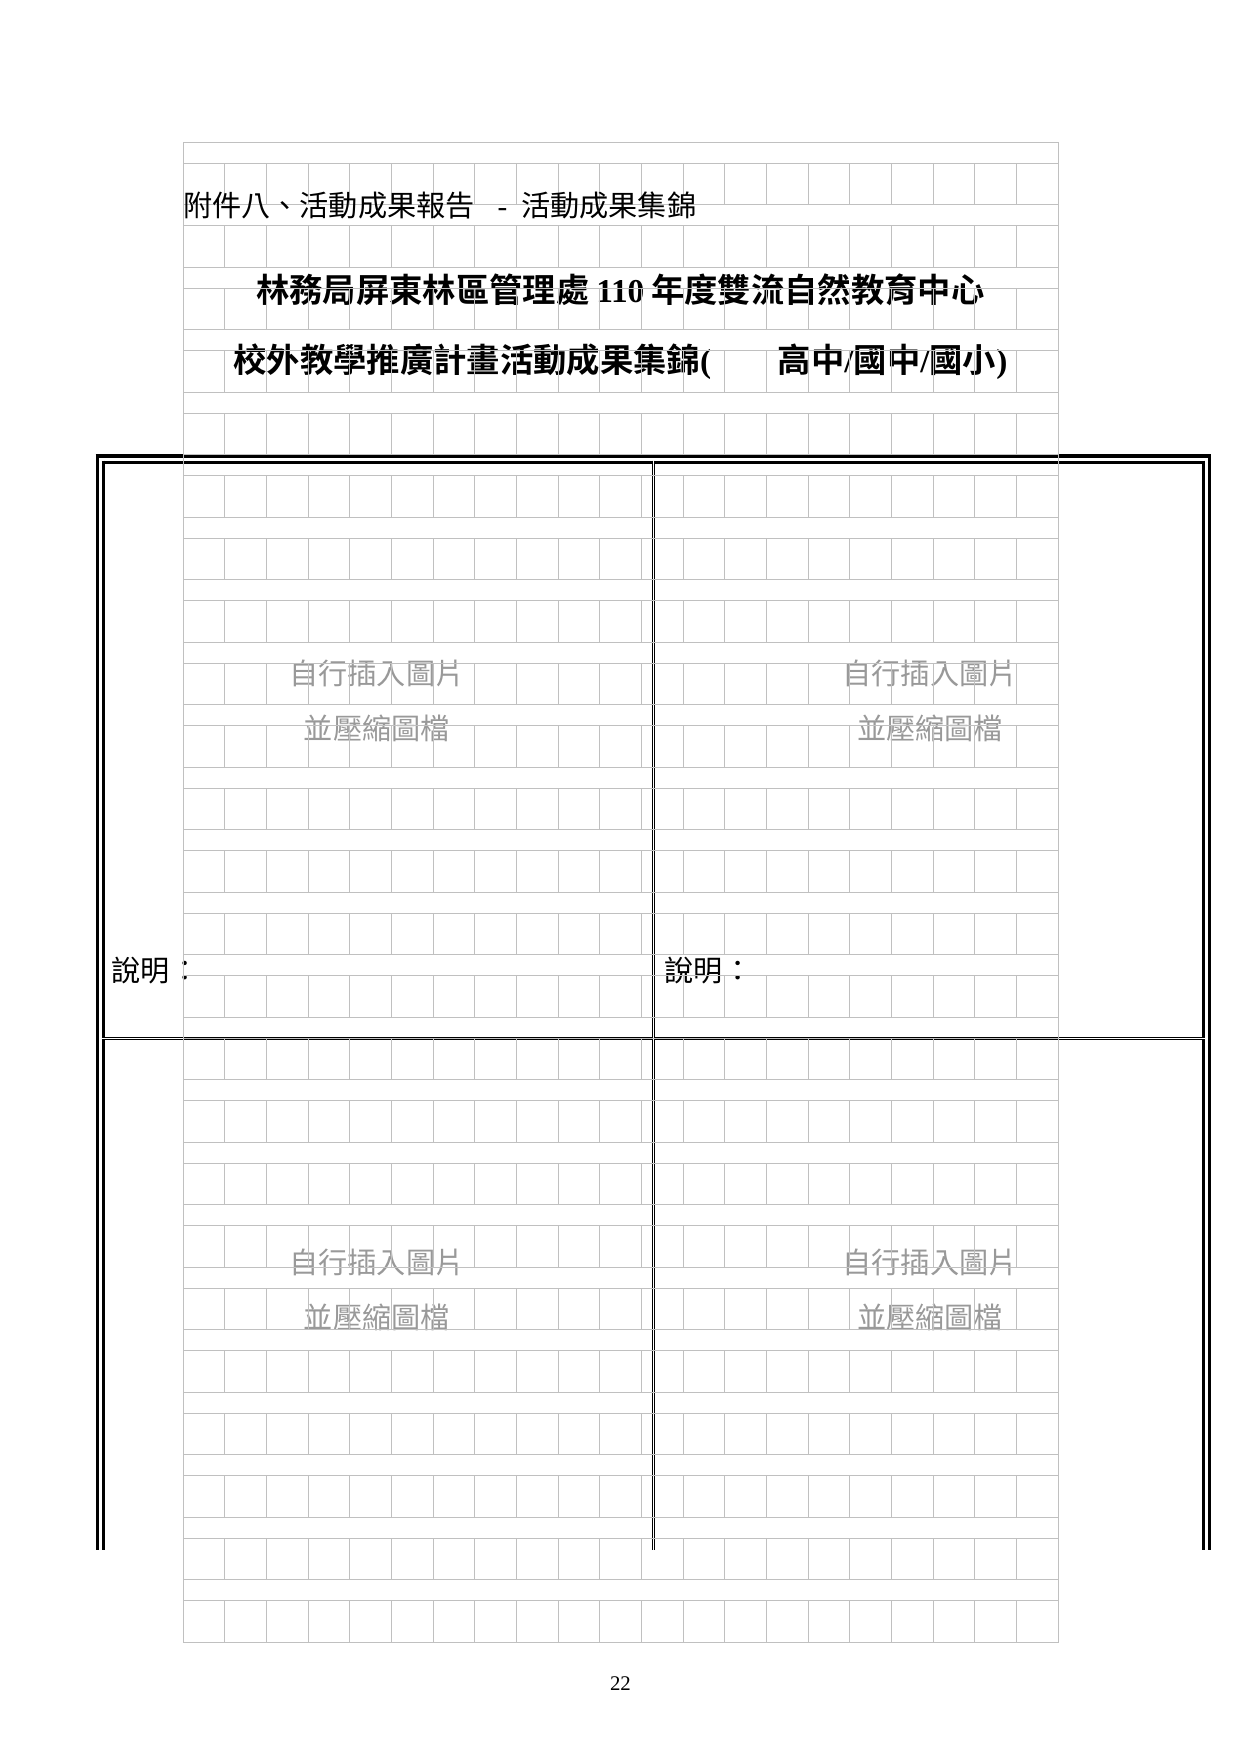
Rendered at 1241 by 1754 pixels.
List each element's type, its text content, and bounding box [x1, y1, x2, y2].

table_cell 自行插入圖片 並壓縮圖檔 [600, 1101, 641, 1142]
table_header 自行插入圖片 並壓縮圖檔 [309, 726, 349, 767]
text 校外教學推廣計畫活動成果集錦( 高中/國中/國小) [392, 351, 433, 382]
table_cell 自行插入圖片 並壓縮圖檔 [184, 1539, 224, 1550]
table_header 自行插入圖片 並壓縮圖檔 [184, 768, 652, 788]
table_header 自行插入圖片 並壓縮圖檔 [850, 851, 891, 892]
table_header 自行插入圖片 並壓縮圖檔 [1017, 664, 1058, 704]
table_header 自行插入圖片 並壓縮圖檔 [559, 601, 599, 642]
text 校外教學推廣計畫活動成果集錦( 高中/國中/國小) [600, 351, 641, 382]
table_header 自行插入圖片 並壓縮圖檔 [410, 664, 431, 683]
text 林務局屏東林區管理處110年度雙流自然教育中心 [850, 289, 891, 312]
table_cell 說明： [309, 948, 349, 954]
table_cell 自行插入圖片 並壓縮圖檔 [684, 1351, 724, 1392]
table_header 自行插入圖片 並壓縮圖檔 [600, 539, 641, 579]
table_cell 自行插入圖片 並壓縮圖檔 [767, 1351, 808, 1392]
table_cell 說明： [309, 976, 349, 1017]
table_header 自行插入圖片 並壓縮圖檔 [559, 789, 599, 829]
table_header 自行插入圖片 並壓縮圖檔 [655, 830, 1058, 850]
table_header 自行插入圖片 並壓縮圖檔 [350, 789, 391, 829]
table_header 自行插入圖片 並壓縮圖檔 [434, 664, 474, 704]
table_header 自行插入圖片 並壓縮圖檔 [684, 914, 724, 948]
text 校外教學推廣計畫活動成果集錦( 高中/國中/國小) [850, 351, 891, 382]
table_header 自行插入圖片 並壓縮圖檔 [475, 664, 516, 704]
table_header 自行插入圖片 並壓縮圖檔 [309, 789, 349, 829]
table_cell 說明： [184, 1018, 652, 1037]
table_cell 自行插入圖片 並壓縮圖檔 [809, 1289, 849, 1329]
table_header 自行插入圖片 並壓縮圖檔 [684, 601, 724, 642]
table_header 自行插入圖片 並壓縮圖檔 [892, 539, 933, 579]
table_header 自行插入圖片 並壓縮圖檔 [434, 726, 474, 767]
table_header 自行插入圖片 並壓縮圖檔 [767, 851, 808, 892]
table_header 自行插入圖片 並壓縮圖檔 [184, 518, 652, 538]
table_header 自行插入圖片 並壓縮圖檔 [725, 664, 766, 704]
table_cell 自行插入圖片 並壓縮圖檔 [642, 1101, 652, 1142]
table_header 自行插入圖片 並壓縮圖檔 [892, 664, 933, 704]
table_header 自行插入圖片 並壓縮圖檔 [225, 789, 266, 829]
table_cell 自行插入圖片 並壓縮圖檔 [434, 1539, 474, 1550]
table_header 自行插入圖片 並壓縮圖檔 [267, 851, 308, 892]
table_cell 自行插入圖片 並壓縮圖檔 [655, 1455, 1058, 1475]
table_cell 自行插入圖片 並壓縮圖檔 [184, 1518, 652, 1538]
table_cell 自行插入圖片 並壓縮圖檔 [1017, 1476, 1058, 1517]
table_header 自行插入圖片 並壓縮圖檔 [948, 726, 969, 738]
table_header 自行插入圖片 並壓縮圖檔 [267, 789, 308, 829]
table_cell 自行插入圖片 並壓縮圖檔 [434, 1040, 474, 1079]
table_cell 自行插入圖片 並壓縮圖檔 [655, 1164, 683, 1204]
table_cell 說明： [767, 976, 808, 1017]
table_cell 說明： [1059, 948, 1202, 1037]
table_header 自行插入圖片 並壓縮圖檔 [934, 539, 974, 579]
table_header 自行插入圖片 並壓縮圖檔 [684, 851, 724, 892]
text 校外教學推廣計畫活動成果集錦( 高中/國中/國小) [267, 351, 308, 382]
table_cell 自行插入圖片 並壓縮圖檔 [767, 1040, 808, 1079]
table_cell 自行插入圖片 並壓縮圖檔 [600, 1351, 641, 1392]
table_cell 自行插入圖片 並壓縮圖檔 [517, 1539, 558, 1550]
text 校外教學推廣計畫活動成果集錦( 高中/國中/國小) [975, 351, 1016, 382]
table_cell 自行插入圖片 並壓縮圖檔 [395, 1307, 416, 1327]
table_cell 自行插入圖片 並壓縮圖檔 [767, 1289, 808, 1329]
table_header 自行插入圖片 並壓縮圖檔 [309, 851, 349, 892]
table_header 自行插入圖片 並壓縮圖檔 [267, 726, 308, 767]
text 林務局屏東林區管理處110年度雙流自然教育中心 [517, 289, 558, 312]
table_cell 自行插入圖片 並壓縮圖檔 [517, 1101, 558, 1142]
table_cell 自行插入圖片 並壓縮圖檔 [975, 1040, 1016, 1079]
table_header 自行插入圖片 並壓縮圖檔 [655, 464, 1058, 475]
table_header 自行插入圖片 並壓縮圖檔 [642, 601, 652, 642]
table_cell 自行插入圖片 並壓縮圖檔 [600, 1476, 641, 1517]
table_header 自行插入圖片 並壓縮圖檔 [392, 601, 433, 642]
table_cell 自行插入圖片 並壓縮圖檔 [655, 1289, 683, 1329]
table_cell 自行插入圖片 並壓縮圖檔 [517, 1476, 558, 1517]
table_cell 自行插入圖片 並壓縮圖檔 [850, 1101, 891, 1142]
table_header 自行插入圖片 並壓縮圖檔 [1017, 476, 1058, 517]
text 林務局屏東林區管理處110年度雙流自然教育中心 [350, 289, 391, 312]
table_header 自行插入圖片 並壓縮圖檔 [725, 601, 766, 642]
table_cell 自行插入圖片 並壓縮圖檔 [1017, 1539, 1058, 1550]
table_cell 自行插入圖片 並壓縮圖檔 [809, 1164, 849, 1204]
table_header 自行插入圖片 並壓縮圖檔 [600, 664, 641, 704]
table_cell 自行插入圖片 並壓縮圖檔 [1017, 1101, 1058, 1142]
table_header 自行插入圖片 並壓縮圖檔 [350, 539, 391, 579]
table_cell 自行插入圖片 並壓縮圖檔 [684, 1101, 724, 1142]
table_header 自行插入圖片 並壓縮圖檔 [850, 539, 891, 579]
table_header 自行插入圖片 並壓縮圖檔 [892, 601, 933, 642]
table_cell 自行插入圖片 並壓縮圖檔 [725, 1539, 766, 1550]
text 校外教學推廣計畫活動成果集錦( 高中/國中/國小) [892, 351, 933, 382]
table_header 自行插入圖片 並壓縮圖檔 [517, 726, 558, 767]
table_header 自行插入圖片 並壓縮圖檔 [767, 726, 808, 767]
table_cell 自行插入圖片 並壓縮圖檔 [948, 1307, 969, 1327]
table_cell 自行插入圖片 並壓縮圖檔 [392, 1164, 433, 1204]
table_cell 說明： [655, 976, 683, 1017]
table_cell 自行插入圖片 並壓縮圖檔 [684, 1539, 724, 1550]
table_cell 自行插入圖片 並壓縮圖檔 [309, 1101, 349, 1142]
table_cell 說明： [350, 976, 391, 1017]
table_cell 自行插入圖片 並壓縮圖檔 [309, 1539, 349, 1550]
text 林務局屏東林區管理處110年度雙流自然教育中心 [267, 289, 308, 312]
table_cell 自行插入圖片 並壓縮圖檔 [655, 1393, 1058, 1413]
table_header 自行插入圖片 並壓縮圖檔 [975, 789, 1016, 829]
table_header 自行插入圖片 並壓縮圖檔 [655, 601, 683, 642]
table_header 自行插入圖片 並壓縮圖檔 [517, 914, 558, 948]
table_cell 自行插入圖片 並壓縮圖檔 [105, 1040, 183, 1550]
table_cell 自行插入圖片 並壓縮圖檔 [725, 1164, 766, 1204]
table_cell 自行插入圖片 並壓縮圖檔 [892, 1164, 933, 1204]
text 林務局屏東林區管理處110年度雙流自然教育中心 [225, 289, 266, 312]
table_cell 自行插入圖片 並壓縮圖檔 [517, 1164, 558, 1204]
table_header 自行插入圖片 並壓縮圖檔 [184, 580, 652, 600]
table_cell 自行插入圖片 並壓縮圖檔 [309, 1040, 349, 1079]
table_cell 說明： [434, 948, 474, 954]
table_cell 自行插入圖片 並壓縮圖檔 [934, 1040, 974, 1079]
table_cell 自行插入圖片 並壓縮圖檔 [809, 1351, 849, 1392]
table_header 自行插入圖片 並壓縮圖檔 [517, 539, 558, 579]
table_header 自行插入圖片 並壓縮圖檔 [395, 726, 416, 738]
table_header 自行插入圖片 並壓縮圖檔 [184, 539, 224, 579]
table_cell 自行插入圖片 並壓縮圖檔 [517, 1226, 558, 1267]
table_cell 自行插入圖片 並壓縮圖檔 [655, 1476, 683, 1517]
table_cell 說明： [600, 976, 641, 1017]
table_header 自行插入圖片 並壓縮圖檔 [100, 458, 183, 948]
table_header 自行插入圖片 並壓縮圖檔 [184, 893, 652, 913]
table_cell 自行插入圖片 並壓縮圖檔 [517, 1351, 558, 1392]
table_cell 自行插入圖片 並壓縮圖檔 [434, 1289, 474, 1329]
table_cell 自行插入圖片 並壓縮圖檔 [975, 1414, 1016, 1454]
table_cell 自行插入圖片 並壓縮圖檔 [892, 1351, 933, 1392]
table_cell 自行插入圖片 並壓縮圖檔 [184, 1393, 652, 1413]
text 校外教學推廣計畫活動成果集錦( 高中/國中/國小) [517, 351, 558, 382]
table_header 自行插入圖片 並壓縮圖檔 [392, 789, 433, 829]
text 林務局屏東林區管理處110年度雙流自然教育中心 [184, 268, 1058, 288]
table_cell 自行插入圖片 並壓縮圖檔 [975, 1289, 1016, 1329]
table_cell 自行插入圖片 並壓縮圖檔 [642, 1040, 652, 1079]
table_header 自行插入圖片 並壓縮圖檔 [184, 601, 224, 642]
table_header 自行插入圖片 並壓縮圖檔 [475, 726, 516, 767]
table_header 自行插入圖片 並壓縮圖檔 [975, 601, 1016, 642]
table_header 自行插入圖片 並壓縮圖檔 [642, 539, 652, 579]
table_cell 自行插入圖片 並壓縮圖檔 [725, 1414, 766, 1454]
table_header 自行插入圖片 並壓縮圖檔 [1017, 789, 1058, 829]
table_cell 說明： [934, 976, 974, 1017]
table_cell 自行插入圖片 並壓縮圖檔 [309, 1226, 349, 1267]
table_cell 說明： [1017, 976, 1058, 1017]
table_header 自行插入圖片 並壓縮圖檔 [975, 539, 1016, 579]
table_cell 自行插入圖片 並壓縮圖檔 [225, 1164, 266, 1204]
table_header 自行插入圖片 並壓縮圖檔 [267, 476, 308, 517]
table_header 自行插入圖片 並壓縮圖檔 [725, 476, 766, 517]
table_header 自行插入圖片 並壓縮圖檔 [392, 851, 433, 892]
table_header 自行插入圖片 並壓縮圖檔 [517, 601, 558, 642]
table_header 自行插入圖片 並壓縮圖檔 [642, 914, 652, 948]
table_cell 自行插入圖片 並壓縮圖檔 [434, 1226, 474, 1267]
table_cell 自行插入圖片 並壓縮圖檔 [225, 1226, 266, 1267]
table_cell 自行插入圖片 並壓縮圖檔 [309, 1414, 349, 1454]
table_cell 自行插入圖片 並壓縮圖檔 [350, 1164, 391, 1204]
table_cell 說明： [184, 955, 652, 975]
table_cell 自行插入圖片 並壓縮圖檔 [850, 1351, 891, 1392]
table_cell 自行插入圖片 並壓縮圖檔 [434, 1414, 474, 1454]
table_header 自行插入圖片 並壓縮圖檔 [309, 914, 349, 948]
table_header 自行插入圖片 並壓縮圖檔 [392, 476, 433, 517]
table_cell 自行插入圖片 並壓縮圖檔 [725, 1476, 766, 1517]
table_cell 自行插入圖片 並壓縮圖檔 [975, 1351, 1016, 1392]
table_cell 自行插入圖片 並壓縮圖檔 [184, 1476, 224, 1517]
table_cell 自行插入圖片 並壓縮圖檔 [934, 1476, 974, 1517]
text 校外教學推廣計畫活動成果集錦( 高中/國中/國小) [684, 351, 724, 382]
table_header 自行插入圖片 並壓縮圖檔 [725, 539, 766, 579]
table_header 自行插入圖片 並壓縮圖檔 [1017, 539, 1058, 579]
table_cell 自行插入圖片 並壓縮圖檔 [975, 1539, 1016, 1550]
table_cell 自行插入圖片 並壓縮圖檔 [642, 1226, 652, 1267]
table_cell 說明： [725, 948, 766, 954]
table_header 自行插入圖片 並壓縮圖檔 [655, 476, 683, 517]
table_cell 自行插入圖片 並壓縮圖檔 [309, 1289, 349, 1329]
table_header 自行插入圖片 並壓縮圖檔 [350, 726, 391, 767]
table_cell 自行插入圖片 並壓縮圖檔 [655, 1414, 683, 1454]
table_header 自行插入圖片 並壓縮圖檔 [184, 830, 652, 850]
table_header 自行插入圖片 並壓縮圖檔 [934, 476, 974, 517]
table_cell 說明： [1017, 948, 1058, 954]
table_header 自行插入圖片 並壓縮圖檔 [392, 914, 433, 948]
text 林務局屏東林區管理處110年度雙流自然教育中心 [975, 289, 1016, 312]
table_header 自行插入圖片 並壓縮圖檔 [1059, 464, 1202, 948]
table_cell 自行插入圖片 並壓縮圖檔 [767, 1164, 808, 1204]
table_cell 自行插入圖片 並壓縮圖檔 [850, 1289, 891, 1329]
table_cell 自行插入圖片 並壓縮圖檔 [725, 1040, 766, 1079]
table_header 自行插入圖片 並壓縮圖檔 [892, 914, 933, 948]
table_header 自行插入圖片 並壓縮圖檔 [267, 539, 308, 579]
text 校外教學推廣計畫活動成果集錦( 高中/國中/國小) [1017, 351, 1058, 382]
table_header 自行插入圖片 並壓縮圖檔 [1059, 458, 1206, 948]
table_cell 自行插入圖片 並壓縮圖檔 [225, 1476, 266, 1517]
table_cell 自行插入圖片 並壓縮圖檔 [267, 1539, 308, 1550]
table_header 自行插入圖片 並壓縮圖檔 [434, 789, 474, 829]
table_cell 自行插入圖片 並壓縮圖檔 [600, 1539, 641, 1550]
table_header 自行插入圖片 並壓縮圖檔 [850, 601, 891, 642]
table_cell 自行插入圖片 並壓縮圖檔 [475, 1040, 516, 1079]
table_header 自行插入圖片 並壓縮圖檔 [434, 601, 474, 642]
table_header 自行插入圖片 並壓縮圖檔 [934, 601, 974, 642]
table_cell 自行插入圖片 並壓縮圖檔 [392, 1040, 433, 1079]
table_cell 自行插入圖片 並壓縮圖檔 [559, 1351, 599, 1392]
table_header 自行插入圖片 並壓縮圖檔 [184, 464, 652, 475]
table_cell 自行插入圖片 並壓縮圖檔 [642, 1476, 652, 1517]
table_header 自行插入圖片 並壓縮圖檔 [809, 539, 849, 579]
table_cell 自行插入圖片 並壓縮圖檔 [184, 1414, 224, 1454]
table_header 自行插入圖片 並壓縮圖檔 [350, 664, 391, 704]
table_cell 自行插入圖片 並壓縮圖檔 [309, 1351, 349, 1392]
table_header 自行插入圖片 並壓縮圖檔 [767, 601, 808, 642]
table_cell 自行插入圖片 並壓縮圖檔 [934, 1226, 974, 1267]
table_header 自行插入圖片 並壓縮圖檔 [767, 914, 808, 948]
table_cell 自行插入圖片 並壓縮圖檔 [434, 1351, 474, 1392]
table_cell 自行插入圖片 並壓縮圖檔 [350, 1101, 391, 1142]
table_header 自行插入圖片 並壓縮圖檔 [1017, 601, 1058, 642]
table_header 自行插入圖片 並壓縮圖檔 [105, 464, 183, 948]
text 校外教學推廣計畫活動成果集錦( 高中/國中/國小) [350, 351, 391, 382]
table_cell 自行插入圖片 並壓縮圖檔 [684, 1289, 724, 1329]
table_header 自行插入圖片 並壓縮圖檔 [225, 601, 266, 642]
table_cell 自行插入圖片 並壓縮圖檔 [809, 1101, 849, 1142]
table_header 自行插入圖片 並壓縮圖檔 [350, 851, 391, 892]
table_cell 說明： [225, 948, 266, 954]
table_cell 說明： [767, 948, 808, 954]
table_header 自行插入圖片 並壓縮圖檔 [184, 789, 224, 829]
table_header 自行插入圖片 並壓縮圖檔 [684, 476, 724, 517]
table_cell 自行插入圖片 並壓縮圖檔 [475, 1101, 516, 1142]
table_header 自行插入圖片 並壓縮圖檔 [892, 789, 933, 829]
table_cell 自行插入圖片 並壓縮圖檔 [850, 1539, 891, 1550]
table_header 自行插入圖片 並壓縮圖檔 [655, 643, 1058, 663]
table_cell 自行插入圖片 並壓縮圖檔 [725, 1226, 766, 1267]
table_cell 自行插入圖片 並壓縮圖檔 [350, 1040, 391, 1079]
table_cell 自行插入圖片 並壓縮圖檔 [600, 1040, 641, 1079]
table_header 自行插入圖片 並壓縮圖檔 [1017, 851, 1058, 892]
table_cell 說明： [392, 948, 433, 954]
table_cell 自行插入圖片 並壓縮圖檔 [850, 1226, 891, 1267]
table_cell 自行插入圖片 並壓縮圖檔 [559, 1539, 599, 1550]
table_header 自行插入圖片 並壓縮圖檔 [809, 851, 849, 892]
table_cell 自行插入圖片 並壓縮圖檔 [934, 1539, 974, 1550]
table_cell 自行插入圖片 並壓縮圖檔 [392, 1476, 433, 1517]
table_cell 自行插入圖片 並壓縮圖檔 [184, 1455, 652, 1475]
table_cell 自行插入圖片 並壓縮圖檔 [225, 1539, 266, 1550]
table_header 自行插入圖片 並壓縮圖檔 [934, 851, 974, 892]
table_cell 自行插入圖片 並壓縮圖檔 [655, 1330, 1058, 1350]
table_cell 自行插入圖片 並壓縮圖檔 [809, 1539, 849, 1550]
table_header 自行插入圖片 並壓縮圖檔 [392, 664, 433, 704]
table_cell 自行插入圖片 並壓縮圖檔 [184, 1226, 224, 1267]
table_cell 說明： [809, 976, 849, 1017]
table_header 自行插入圖片 並壓縮圖檔 [655, 726, 683, 767]
table_header 自行插入圖片 並壓縮圖檔 [934, 789, 974, 829]
table_cell 自行插入圖片 並壓縮圖檔 [559, 1164, 599, 1204]
table_header 自行插入圖片 並壓縮圖檔 [655, 789, 683, 829]
table_cell 自行插入圖片 並壓縮圖檔 [655, 1205, 1058, 1225]
table_header 自行插入圖片 並壓縮圖檔 [309, 539, 349, 579]
table_header 自行插入圖片 並壓縮圖檔 [767, 539, 808, 579]
table_cell 自行插入圖片 並壓縮圖檔 [684, 1476, 724, 1517]
table_cell 說明： [642, 948, 652, 954]
table_cell 說明： [267, 948, 308, 954]
text 林務局屏東林區管理處110年度雙流自然教育中心 [934, 289, 974, 312]
table_cell 自行插入圖片 並壓縮圖檔 [655, 1101, 683, 1142]
table_cell 自行插入圖片 並壓縮圖檔 [559, 1289, 599, 1329]
table_cell 自行插入圖片 並壓縮圖檔 [684, 1040, 724, 1079]
table_cell 說明： [655, 1018, 1058, 1037]
table_header 自行插入圖片 並壓縮圖檔 [475, 601, 516, 642]
table_header 自行插入圖片 並壓縮圖檔 [434, 851, 474, 892]
table_cell 自行插入圖片 並壓縮圖檔 [892, 1414, 933, 1454]
table_header 自行插入圖片 並壓縮圖檔 [559, 664, 599, 704]
table_header 自行插入圖片 並壓縮圖檔 [892, 851, 933, 892]
table_cell 自行插入圖片 並壓縮圖檔 [655, 1080, 1058, 1100]
table_header 自行插入圖片 並壓縮圖檔 [184, 914, 224, 948]
text 校外教學推廣計畫活動成果集錦( 高中/國中/國小) [767, 351, 808, 382]
table_cell 自行插入圖片 並壓縮圖檔 [767, 1226, 808, 1267]
text 林務局屏東林區管理處110年度雙流自然教育中心 [600, 289, 641, 312]
table_cell 自行插入圖片 並壓縮圖檔 [975, 1101, 1016, 1142]
table_cell 自行插入圖片 並壓縮圖檔 [934, 1164, 974, 1204]
table_cell 自行插入圖片 並壓縮圖檔 [309, 1164, 349, 1204]
table_header 自行插入圖片 並壓縮圖檔 [809, 914, 849, 948]
table_cell 自行插入圖片 並壓縮圖檔 [184, 1268, 652, 1288]
table_cell 自行插入圖片 並壓縮圖檔 [184, 1164, 224, 1204]
table_header 自行插入圖片 並壓縮圖檔 [434, 539, 474, 579]
table_cell 自行插入圖片 並壓縮圖檔 [850, 1414, 891, 1454]
table_cell 自行插入圖片 並壓縮圖檔 [559, 1040, 599, 1079]
text 校外教學推廣計畫活動成果集錦( 高中/國中/國小) [475, 351, 516, 382]
table_cell 自行插入圖片 並壓縮圖檔 [725, 1289, 766, 1329]
table_cell 自行插入圖片 並壓縮圖檔 [392, 1101, 433, 1142]
table_cell 自行插入圖片 並壓縮圖檔 [850, 1164, 891, 1204]
table_cell 自行插入圖片 並壓縮圖檔 [336, 1306, 349, 1329]
table_cell 自行插入圖片 並壓縮圖檔 [655, 1351, 683, 1392]
table_header 自行插入圖片 並壓縮圖檔 [850, 914, 891, 948]
text 林務局屏東林區管理處110年度雙流自然教育中心 [184, 289, 224, 312]
table_header 自行插入圖片 並壓縮圖檔 [225, 539, 266, 579]
table_header 自行插入圖片 並壓縮圖檔 [559, 726, 599, 767]
table_cell 自行插入圖片 並壓縮圖檔 [655, 1226, 683, 1267]
table_header 自行插入圖片 並壓縮圖檔 [725, 789, 766, 829]
table_cell 說明： [975, 948, 1016, 954]
text 林務局屏東林區管理處110年度雙流自然教育中心 [684, 289, 724, 312]
table_cell 自行插入圖片 並壓縮圖檔 [392, 1351, 433, 1392]
table_header 自行插入圖片 並壓縮圖檔 [725, 726, 766, 767]
table_header 自行插入圖片 並壓縮圖檔 [684, 664, 724, 704]
table_cell 自行插入圖片 並壓縮圖檔 [434, 1101, 474, 1142]
table_cell 自行插入圖片 並壓縮圖檔 [642, 1289, 652, 1329]
table_cell 自行插入圖片 並壓縮圖檔 [184, 1101, 224, 1142]
table_header 自行插入圖片 並壓縮圖檔 [892, 726, 933, 767]
table_cell 自行插入圖片 並壓縮圖檔 [1017, 1351, 1058, 1392]
table_header 自行插入圖片 並壓縮圖檔 [600, 914, 641, 948]
text 校外教學推廣計畫活動成果集錦( 高中/國中/國小) [309, 351, 349, 382]
table_header 自行插入圖片 並壓縮圖檔 [1017, 914, 1058, 948]
table_header 自行插入圖片 並壓縮圖檔 [809, 789, 849, 829]
table_header 自行插入圖片 並壓縮圖檔 [559, 851, 599, 892]
table_header 自行插入圖片 並壓縮圖檔 [309, 601, 349, 642]
table_header 自行插入圖片 並壓縮圖檔 [184, 476, 224, 517]
table_header 自行插入圖片 並壓縮圖檔 [184, 851, 224, 892]
table_cell 自行插入圖片 並壓縮圖檔 [892, 1040, 933, 1079]
table_cell 自行插入圖片 並壓縮圖檔 [392, 1539, 433, 1550]
table_header 自行插入圖片 並壓縮圖檔 [850, 789, 891, 829]
table_cell 說明： [655, 955, 1058, 975]
table_cell 自行插入圖片 並壓縮圖檔 [600, 1414, 641, 1454]
table_header 自行插入圖片 並壓縮圖檔 [600, 601, 641, 642]
table_header 自行插入圖片 並壓縮圖檔 [267, 601, 308, 642]
table_cell 自行插入圖片 並壓縮圖檔 [267, 1101, 308, 1142]
table_header 自行插入圖片 並壓縮圖檔 [475, 789, 516, 829]
text 林務局屏東林區管理處110年度雙流自然教育中心 [892, 289, 933, 312]
table_cell 自行插入圖片 並壓縮圖檔 [655, 1268, 1058, 1288]
text 校外教學推廣計畫活動成果集錦( 高中/國中/國小) [434, 351, 474, 382]
table_cell 自行插入圖片 並壓縮圖檔 [225, 1040, 266, 1079]
table_cell 自行插入圖片 並壓縮圖檔 [434, 1164, 474, 1204]
table_cell 自行插入圖片 並壓縮圖檔 [655, 1040, 683, 1079]
table_cell 自行插入圖片 並壓縮圖檔 [850, 1476, 891, 1517]
table_cell 說明： [850, 948, 891, 954]
table_cell 自行插入圖片 並壓縮圖檔 [725, 1351, 766, 1392]
table_cell 說明： [517, 948, 558, 954]
table_cell 說明： [655, 948, 683, 954]
table_header 自行插入圖片 並壓縮圖檔 [517, 476, 558, 517]
table_cell 自行插入圖片 並壓縮圖檔 [809, 1040, 849, 1079]
table_header 自行插入圖片 並壓縮圖檔 [517, 851, 558, 892]
table_header 自行插入圖片 並壓縮圖檔 [350, 914, 391, 948]
table_cell 說明： [350, 948, 391, 954]
table_header 自行插入圖片 並壓縮圖檔 [850, 476, 891, 517]
table_header 自行插入圖片 並壓縮圖檔 [225, 726, 266, 767]
table_cell 自行插入圖片 並壓縮圖檔 [725, 1101, 766, 1142]
table_cell 說明： [684, 976, 724, 1017]
text 林務局屏東林區管理處110年度雙流自然教育中心 [725, 289, 766, 312]
table_cell 說明： [267, 976, 308, 1017]
table_header 自行插入圖片 並壓縮圖檔 [767, 664, 808, 704]
table_cell 自行插入圖片 並壓縮圖檔 [475, 1414, 516, 1454]
table_header 自行插入圖片 並壓縮圖檔 [975, 664, 1016, 704]
table_cell 自行插入圖片 並壓縮圖檔 [1059, 1040, 1202, 1550]
text 校外教學推廣計畫活動成果集錦( 高中/國中/國小) [184, 351, 224, 382]
table_cell 自行插入圖片 並壓縮圖檔 [655, 1518, 1058, 1538]
table_header 自行插入圖片 並壓縮圖檔 [934, 726, 974, 767]
table_cell 自行插入圖片 並壓縮圖檔 [517, 1040, 558, 1079]
table_header 自行插入圖片 並壓縮圖檔 [809, 726, 849, 767]
table_cell 自行插入圖片 並壓縮圖檔 [1017, 1040, 1058, 1079]
table_cell 自行插入圖片 並壓縮圖檔 [934, 1351, 974, 1392]
table_header 自行插入圖片 並壓縮圖檔 [725, 914, 766, 948]
table_header 自行插入圖片 並壓縮圖檔 [642, 476, 652, 517]
table_header 自行插入圖片 並壓縮圖檔 [655, 539, 683, 579]
table_header 自行插入圖片 並壓縮圖檔 [767, 476, 808, 517]
text 林務局屏東林區管理處110年度雙流自然教育中心 [809, 289, 849, 312]
table_cell 說明： [892, 948, 933, 954]
table_header 自行插入圖片 並壓縮圖檔 [809, 664, 849, 704]
table_header 自行插入圖片 並壓縮圖檔 [934, 664, 974, 704]
table_cell 自行插入圖片 並壓縮圖檔 [392, 1289, 433, 1329]
table_header 自行插入圖片 並壓縮圖檔 [184, 664, 224, 704]
table_header 自行插入圖片 並壓縮圖檔 [559, 914, 599, 948]
table_cell 說明： [809, 948, 849, 954]
table_cell 自行插入圖片 並壓縮圖檔 [1017, 1164, 1058, 1204]
table_cell 自行插入圖片 並壓縮圖檔 [559, 1476, 599, 1517]
table_cell 說明： [975, 976, 1016, 1017]
table_cell 自行插入圖片 並壓縮圖檔 [809, 1414, 849, 1454]
table_header 自行插入圖片 並壓縮圖檔 [1017, 726, 1058, 767]
table_header 自行插入圖片 並壓縮圖檔 [975, 914, 1016, 948]
text 林務局屏東林區管理處110年度雙流自然教育中心 [767, 289, 808, 312]
table_header 自行插入圖片 並壓縮圖檔 [975, 476, 1016, 517]
table_cell 自行插入圖片 並壓縮圖檔 [559, 1101, 599, 1142]
table_cell 自行插入圖片 並壓縮圖檔 [267, 1476, 308, 1517]
table_cell 說明： [225, 976, 266, 1017]
table_cell 說明： [434, 976, 474, 1017]
table_header 自行插入圖片 並壓縮圖檔 [655, 851, 683, 892]
table_cell 說明： [642, 976, 652, 1017]
text 校外教學推廣計畫活動成果集錦( 高中/國中/國小) [725, 351, 766, 382]
table_cell 自行插入圖片 並壓縮圖檔 [600, 1226, 641, 1267]
table_cell 自行插入圖片 並壓縮圖檔 [517, 1414, 558, 1454]
table_cell 自行插入圖片 並壓縮圖檔 [267, 1226, 308, 1267]
text 林務局屏東林區管理處110年度雙流自然教育中心 [642, 289, 683, 312]
table_cell 自行插入圖片 並壓縮圖檔 [975, 1476, 1016, 1517]
table_header 自行插入圖片 並壓縮圖檔 [655, 580, 1058, 600]
table_header 自行插入圖片 並壓縮圖檔 [655, 914, 683, 948]
table_cell 自行插入圖片 並壓縮圖檔 [892, 1289, 933, 1329]
table_cell 自行插入圖片 並壓縮圖檔 [1017, 1289, 1058, 1329]
table_header 自行插入圖片 並壓縮圖檔 [642, 789, 652, 829]
text 林務局屏東林區管理處110年度雙流自然教育中心 [434, 289, 474, 312]
table_cell 自行插入圖片 並壓縮圖檔 [684, 1164, 724, 1204]
table_header 自行插入圖片 並壓縮圖檔 [725, 851, 766, 892]
table_cell 說明： [475, 948, 516, 954]
table_cell 自行插入圖片 並壓縮圖檔 [225, 1414, 266, 1454]
table_cell 自行插入圖片 並壓縮圖檔 [225, 1289, 266, 1329]
table_cell 自行插入圖片 並壓縮圖檔 [1017, 1226, 1058, 1267]
text 校外教學推廣計畫活動成果集錦( 高中/國中/國小) [184, 333, 1058, 350]
text 校外教學推廣計畫活動成果集錦( 高中/國中/國小) [642, 351, 683, 382]
table_header 自行插入圖片 並壓縮圖檔 [642, 851, 652, 892]
table_cell 自行插入圖片 並壓縮圖檔 [475, 1226, 516, 1267]
table_header 自行插入圖片 並壓縮圖檔 [559, 539, 599, 579]
text 林務局屏東林區管理處110年度雙流自然教育中心 [475, 289, 516, 312]
table_cell 自行插入圖片 並壓縮圖檔 [184, 1289, 224, 1329]
table_cell 自行插入圖片 並壓縮圖檔 [350, 1226, 391, 1267]
table_cell 自行插入圖片 並壓縮圖檔 [600, 1164, 641, 1204]
table_cell 自行插入圖片 並壓縮圖檔 [934, 1414, 974, 1454]
table_header 自行插入圖片 並壓縮圖檔 [600, 851, 641, 892]
table_cell 自行插入圖片 並壓縮圖檔 [225, 1101, 266, 1142]
table_cell 自行插入圖片 並壓縮圖檔 [1017, 1414, 1058, 1454]
table_header 自行插入圖片 並壓縮圖檔 [684, 726, 724, 767]
table_header 自行插入圖片 並壓縮圖檔 [600, 726, 641, 767]
table_cell 自行插入圖片 並壓縮圖檔 [892, 1476, 933, 1517]
table_cell 自行插入圖片 並壓縮圖檔 [350, 1414, 391, 1454]
table_header 自行插入圖片 並壓縮圖檔 [392, 726, 433, 767]
table_cell 自行插入圖片 並壓縮圖檔 [684, 1414, 724, 1454]
table_cell 說明： [725, 976, 766, 1017]
table_cell 自行插入圖片 並壓縮圖檔 [184, 1205, 652, 1225]
table_cell 自行插入圖片 並壓縮圖檔 [184, 1080, 652, 1100]
table_header 自行插入圖片 並壓縮圖檔 [475, 914, 516, 948]
table_header 自行插入圖片 並壓縮圖檔 [225, 914, 266, 948]
text 林務局屏東林區管理處110年度雙流自然教育中心 [392, 289, 433, 312]
table_header 自行插入圖片 並壓縮圖檔 [225, 476, 266, 517]
table_header 自行插入圖片 並壓縮圖檔 [434, 476, 474, 517]
table_cell 自行插入圖片 並壓縮圖檔 [475, 1539, 516, 1550]
table_header 自行插入圖片 並壓縮圖檔 [850, 726, 891, 767]
table_header 自行插入圖片 並壓縮圖檔 [655, 664, 683, 704]
table_header 自行插入圖片 並壓縮圖檔 [655, 705, 1058, 725]
table_header 自行插入圖片 並壓縮圖檔 [600, 476, 641, 517]
table_header 自行插入圖片 並壓縮圖檔 [600, 789, 641, 829]
table_cell 自行插入圖片 並壓縮圖檔 [642, 1414, 652, 1454]
table_header 自行插入圖片 並壓縮圖檔 [184, 643, 652, 663]
table_header 自行插入圖片 並壓縮圖檔 [517, 789, 558, 829]
table_cell 自行插入圖片 並壓縮圖檔 [309, 1476, 349, 1517]
table_header 自行插入圖片 並壓縮圖檔 [655, 768, 1058, 788]
table_cell 說明： [850, 976, 891, 1017]
table_cell 自行插入圖片 並壓縮圖檔 [350, 1539, 391, 1550]
table_cell 自行插入圖片 並壓縮圖檔 [392, 1226, 433, 1267]
table_cell 說明： [600, 948, 641, 954]
table_cell 自行插入圖片 並壓縮圖檔 [767, 1101, 808, 1142]
table_cell 說明： [184, 948, 224, 954]
table_cell 自行插入圖片 並壓縮圖檔 [184, 1040, 224, 1079]
table_cell 自行插入圖片 並壓縮圖檔 [410, 1252, 431, 1267]
table_cell 自行插入圖片 並壓縮圖檔 [184, 1351, 224, 1392]
table_header 自行插入圖片 並壓縮圖檔 [850, 664, 891, 704]
table_cell 自行插入圖片 並壓縮圖檔 [934, 1289, 974, 1329]
table_cell 說明： [392, 976, 433, 1017]
table_header 自行插入圖片 並壓縮圖檔 [655, 518, 1058, 538]
table_header 自行插入圖片 並壓縮圖檔 [767, 789, 808, 829]
table_cell 說明： [184, 976, 224, 1017]
table_header 自行插入圖片 並壓縮圖檔 [684, 539, 724, 579]
table_header 自行插入圖片 並壓縮圖檔 [655, 893, 1058, 913]
table_header 自行插入圖片 並壓縮圖檔 [267, 664, 308, 704]
table_cell 自行插入圖片 並壓縮圖檔 [559, 1226, 599, 1267]
table_header 自行插入圖片 並壓縮圖檔 [434, 914, 474, 948]
table_cell 說明： [517, 976, 558, 1017]
table_cell 自行插入圖片 並壓縮圖檔 [475, 1164, 516, 1204]
table_cell 自行插入圖片 並壓縮圖檔 [267, 1414, 308, 1454]
table_cell 說明： [934, 948, 974, 954]
table_cell 自行插入圖片 並壓縮圖檔 [475, 1351, 516, 1392]
table_header 自行插入圖片 並壓縮圖檔 [642, 726, 652, 767]
table_cell 自行插入圖片 並壓縮圖檔 [350, 1476, 391, 1517]
table_header 自行插入圖片 並壓縮圖檔 [809, 601, 849, 642]
table_cell 自行插入圖片 並壓縮圖檔 [767, 1414, 808, 1454]
table_cell 自行插入圖片 並壓縮圖檔 [892, 1226, 933, 1267]
table_header 自行插入圖片 並壓縮圖檔 [892, 476, 933, 517]
table_header 自行插入圖片 並壓縮圖檔 [475, 539, 516, 579]
table_cell 自行插入圖片 並壓縮圖檔 [184, 1330, 652, 1350]
table_header 自行插入圖片 並壓縮圖檔 [475, 851, 516, 892]
text 校外教學推廣計畫活動成果集錦( 高中/國中/國小) [934, 351, 974, 382]
table_header 自行插入圖片 並壓縮圖檔 [642, 664, 652, 704]
table_cell 自行插入圖片 並壓縮圖檔 [767, 1476, 808, 1517]
text 校外教學推廣計畫活動成果集錦( 高中/國中/國小) [225, 351, 266, 382]
table_header 自行插入圖片 並壓縮圖檔 [517, 664, 558, 704]
table_header 自行插入圖片 並壓縮圖檔 [267, 914, 308, 948]
table_header 自行插入圖片 並壓縮圖檔 [184, 726, 224, 767]
table_cell 自行插入圖片 並壓縮圖檔 [475, 1476, 516, 1517]
table_cell 說明： [475, 976, 516, 1017]
table_header 自行插入圖片 並壓縮圖檔 [309, 476, 349, 517]
table_cell 說明： [684, 948, 724, 954]
table_cell 自行插入圖片 並壓縮圖檔 [225, 1351, 266, 1392]
table_header 自行插入圖片 並壓縮圖檔 [975, 726, 1016, 767]
text 林務局屏東林區管理處110年度雙流自然教育中心 [309, 289, 349, 312]
table_cell 自行插入圖片 並壓縮圖檔 [892, 1539, 933, 1550]
table_cell 自行插入圖片 並壓縮圖檔 [392, 1414, 433, 1454]
table_cell 自行插入圖片 並壓縮圖檔 [767, 1539, 808, 1550]
table_cell 自行插入圖片 並壓縮圖檔 [655, 1143, 1058, 1163]
table_cell 自行插入圖片 並壓縮圖檔 [517, 1289, 558, 1329]
table_cell 自行插入圖片 並壓縮圖檔 [642, 1164, 652, 1204]
table_cell 自行插入圖片 並壓縮圖檔 [600, 1289, 641, 1329]
table_header 自行插入圖片 並壓縮圖檔 [350, 601, 391, 642]
table_header 自行插入圖片 並壓縮圖檔 [809, 476, 849, 517]
table_cell 自行插入圖片 並壓縮圖檔 [267, 1351, 308, 1392]
table_header 自行插入圖片 並壓縮圖檔 [225, 664, 266, 704]
table_cell 自行插入圖片 並壓縮圖檔 [559, 1414, 599, 1454]
table_cell 自行插入圖片 並壓縮圖檔 [809, 1226, 849, 1267]
table_header 自行插入圖片 並壓縮圖檔 [392, 539, 433, 579]
table_header 自行插入圖片 並壓縮圖檔 [309, 664, 349, 704]
table_header 自行插入圖片 並壓縮圖檔 [350, 476, 391, 517]
table_header 自行插入圖片 並壓縮圖檔 [184, 705, 652, 725]
table_cell 自行插入圖片 並壓縮圖檔 [475, 1289, 516, 1329]
table_cell 自行插入圖片 並壓縮圖檔 [350, 1351, 391, 1392]
text 林務局屏東林區管理處110年度雙流自然教育中心 [1017, 289, 1058, 312]
table_cell 自行插入圖片 並壓縮圖檔 [655, 1539, 683, 1550]
table_cell 自行插入圖片 並壓縮圖檔 [892, 1101, 933, 1142]
table_header 自行插入圖片 並壓縮圖檔 [475, 476, 516, 517]
table_cell 自行插入圖片 並壓縮圖檔 [934, 1101, 974, 1142]
table_cell 自行插入圖片 並壓縮圖檔 [267, 1040, 308, 1079]
table_header 自行插入圖片 並壓縮圖檔 [225, 851, 266, 892]
text 校外教學推廣計畫活動成果集錦( 高中/國中/國小) [809, 351, 849, 382]
table_cell 自行插入圖片 並壓縮圖檔 [267, 1164, 308, 1204]
table_cell 自行插入圖片 並壓縮圖檔 [975, 1164, 1016, 1204]
table_header 自行插入圖片 並壓縮圖檔 [934, 914, 974, 948]
table_cell 自行插入圖片 並壓縮圖檔 [434, 1476, 474, 1517]
table_cell 自行插入圖片 並壓縮圖檔 [350, 1289, 391, 1329]
table_cell 自行插入圖片 並壓縮圖檔 [809, 1476, 849, 1517]
table_cell 自行插入圖片 並壓縮圖檔 [642, 1351, 652, 1392]
table_cell 說明： [105, 948, 183, 1037]
table_cell 說明： [892, 976, 933, 1017]
table_cell 說明： [559, 976, 599, 1017]
table_cell 自行插入圖片 並壓縮圖檔 [267, 1289, 308, 1329]
table_header 自行插入圖片 並壓縮圖檔 [559, 476, 599, 517]
table_cell 自行插入圖片 並壓縮圖檔 [684, 1226, 724, 1267]
table_header 自行插入圖片 並壓縮圖檔 [684, 789, 724, 829]
table_cell 自行插入圖片 並壓縮圖檔 [850, 1040, 891, 1079]
text 校外教學推廣計畫活動成果集錦( 高中/國中/國小) [559, 351, 599, 382]
table_cell 自行插入圖片 並壓縮圖檔 [975, 1226, 1016, 1267]
table_cell 說明： [559, 948, 599, 954]
table_cell 自行插入圖片 並壓縮圖檔 [184, 1143, 652, 1163]
table_header 自行插入圖片 並壓縮圖檔 [975, 851, 1016, 892]
text 林務局屏東林區管理處110年度雙流自然教育中心 [559, 289, 599, 312]
